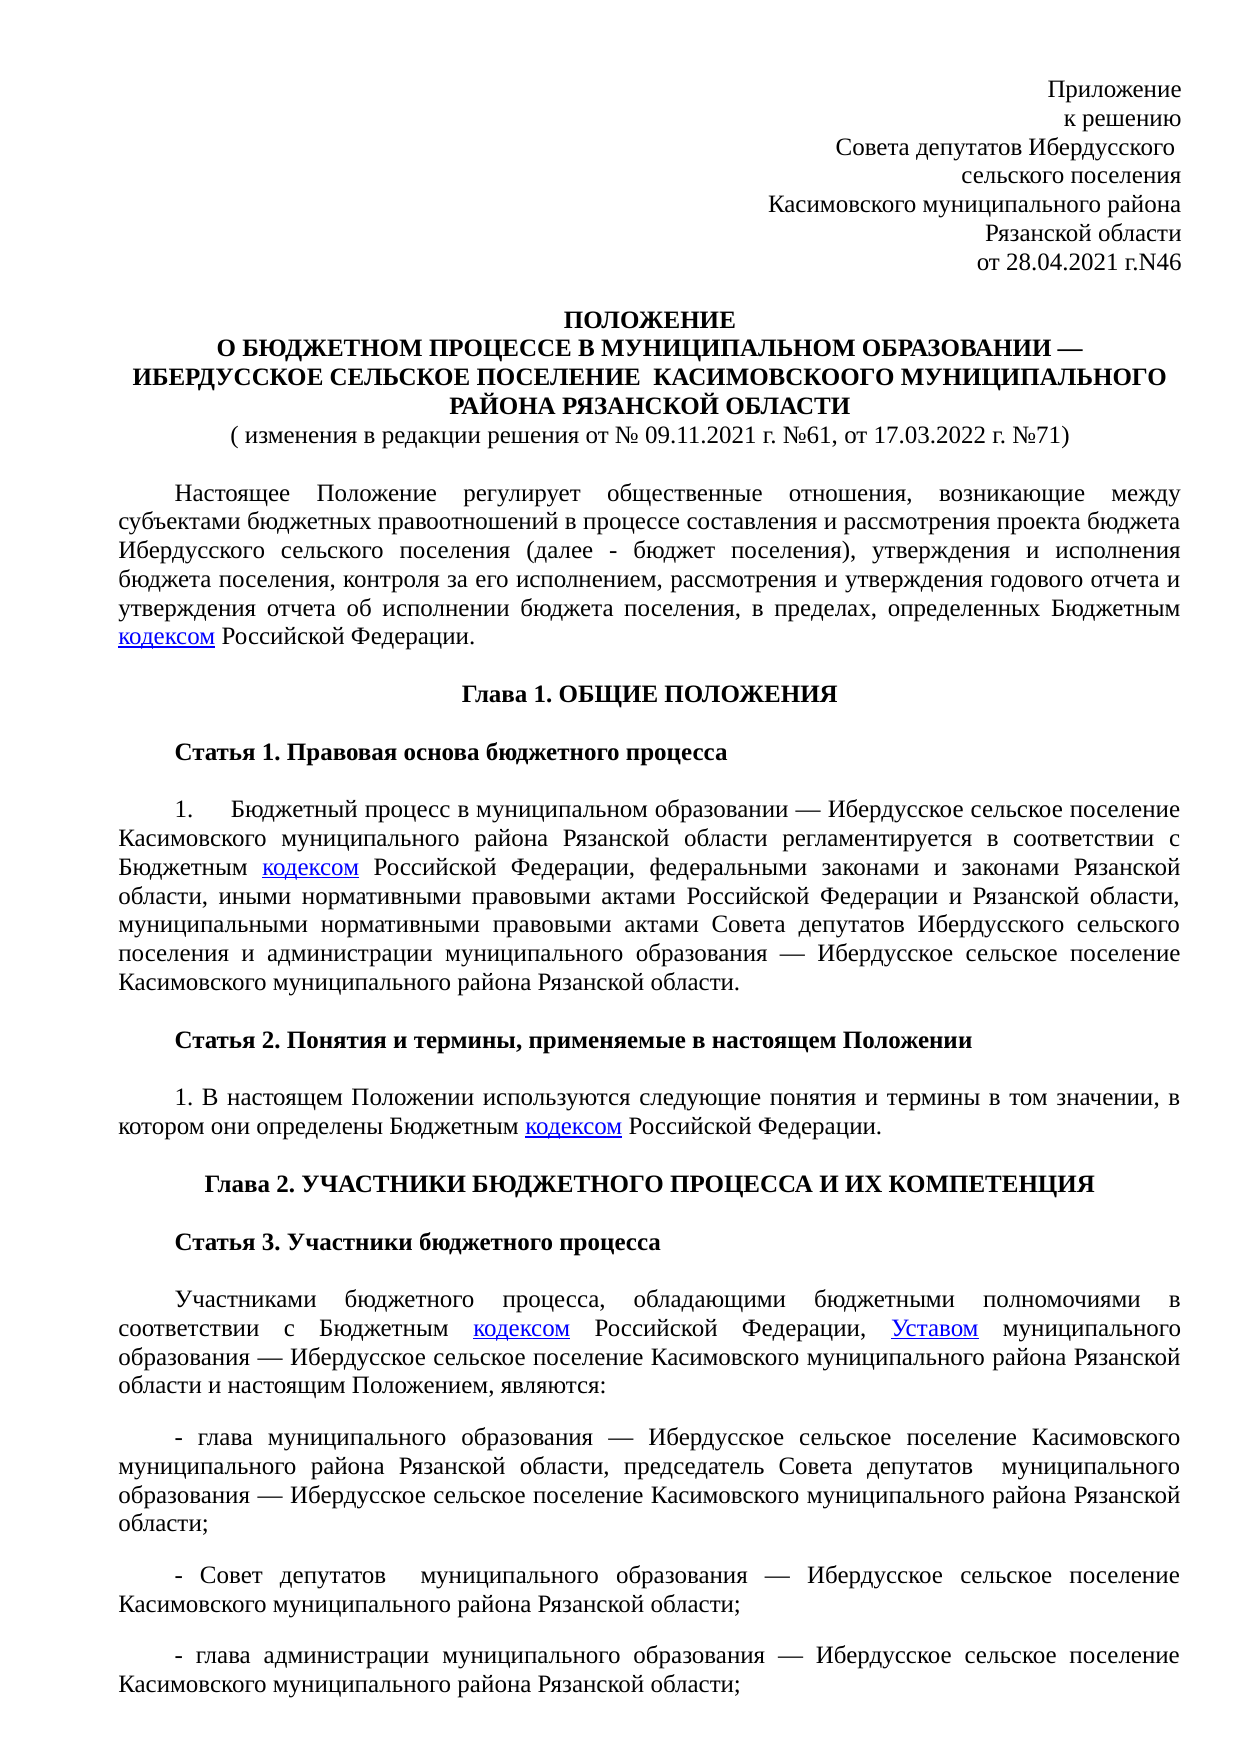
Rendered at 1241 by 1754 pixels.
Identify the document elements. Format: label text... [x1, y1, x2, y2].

text Приложение [118, 74, 1181, 103]
text Статья 1. Правовая основа бюджетного процесса [118, 737, 1181, 766]
text Участниками бюджетного процесса, обладающими бюджетными полномочиями в соответствии с Бюджетным кодексом Российской Федерации, Уставом муниципального образования — Ибердусское сельское поселение Касимовского муниципального района Рязанской области и настоящим Положением, являются: [118, 1284, 1181, 1399]
text Касимовского муниципального района [118, 189, 1181, 218]
text О БЮДЖЕТНОМ ПРОЦЕССЕ В МУНИЦИПАЛЬНОМ ОБРАЗОВАНИИ — ИБЕРДУССКОЕ СЕЛЬСКОЕ ПОСЕЛЕНИЕ КАСИМОВСКООГО МУНИЦИПАЛЬНОГО РАЙОНА РЯЗАНСКОЙ ОБЛАСТИ [118, 333, 1181, 420]
text Совета депутатов Ибердусского [118, 132, 1181, 160]
text Настоящее Положение регулирует общественные отношения, возникающие между субъектами бюджетных правоотношений в процессе составления и рассмотрения проекта бюджета Ибердусского сельского поселения (далее - бюджет поселения), утверждения и исполнения бюджета поселения, контроля за его исполнением, рассмотрения и утверждения годового отчета и утверждения отчета об исполнении бюджета поселения, в пределах, определенных Бюджетным кодексом Российской Федерации. [118, 478, 1181, 650]
text Статья 3. Участники бюджетного процесса [118, 1227, 1181, 1255]
text Глава 2. УЧАСТНИКИ БЮДЖЕТНОГО ПРОЦЕССА И ИХ КОМПЕТЕНЦИЯ [118, 1169, 1181, 1198]
text к решению [118, 103, 1181, 131]
text от 28.04.2021 г.N46 [118, 247, 1181, 276]
text - Совет депутатов муниципального образования — Ибердусское сельское поселение Касимовского муниципального района Рязанской области; [118, 1560, 1181, 1618]
text - глава администрации муниципального образования — Ибердусское сельское поселение Касимовского муниципального района Рязанской области; [118, 1641, 1181, 1698]
text Рязанской области [118, 218, 1181, 247]
list Бюджетный процесс в муниципальном образовании — Ибердусское сельское поселение Касимовского муниципального района Рязанской области регламентируется в соответствии с Бюджетным кодексом Российской Федерации, федеральными законами и законами Рязанской области, иными нормативными правовыми актами Российской Федерации и Рязанской области, муниципальными нормативными правовыми актами Совета депутатов Ибердусского сельского поселения и администрации муниципального образования — Ибердусское сельское поселение Касимовского муниципального района Рязанской области. [118, 794, 1181, 996]
text 1. В настоящем Положении используются следующие понятия и термины в том значении, в котором они определены Бюджетным кодексом Российской Федерации. [118, 1082, 1181, 1140]
text ПОЛОЖЕНИЕ [118, 305, 1181, 333]
text сельского поселения [118, 160, 1181, 189]
text - глава муниципального образования — Ибердусское сельское поселение Касимовского муниципального района Рязанской области, председатель Совета депутатов муниципального образования — Ибердусское сельское поселение Касимовского муниципального района Рязанской области; [118, 1422, 1181, 1537]
text ( изменения в редакции решения от № 09.11.2021 г. №61, от 17.03.2022 г. №71) [118, 420, 1181, 449]
text Статья 2. Понятия и термины, применяемые в настоящем Положении [118, 1025, 1181, 1053]
text Глава 1. ОБЩИЕ ПОЛОЖЕНИЯ [118, 679, 1181, 708]
